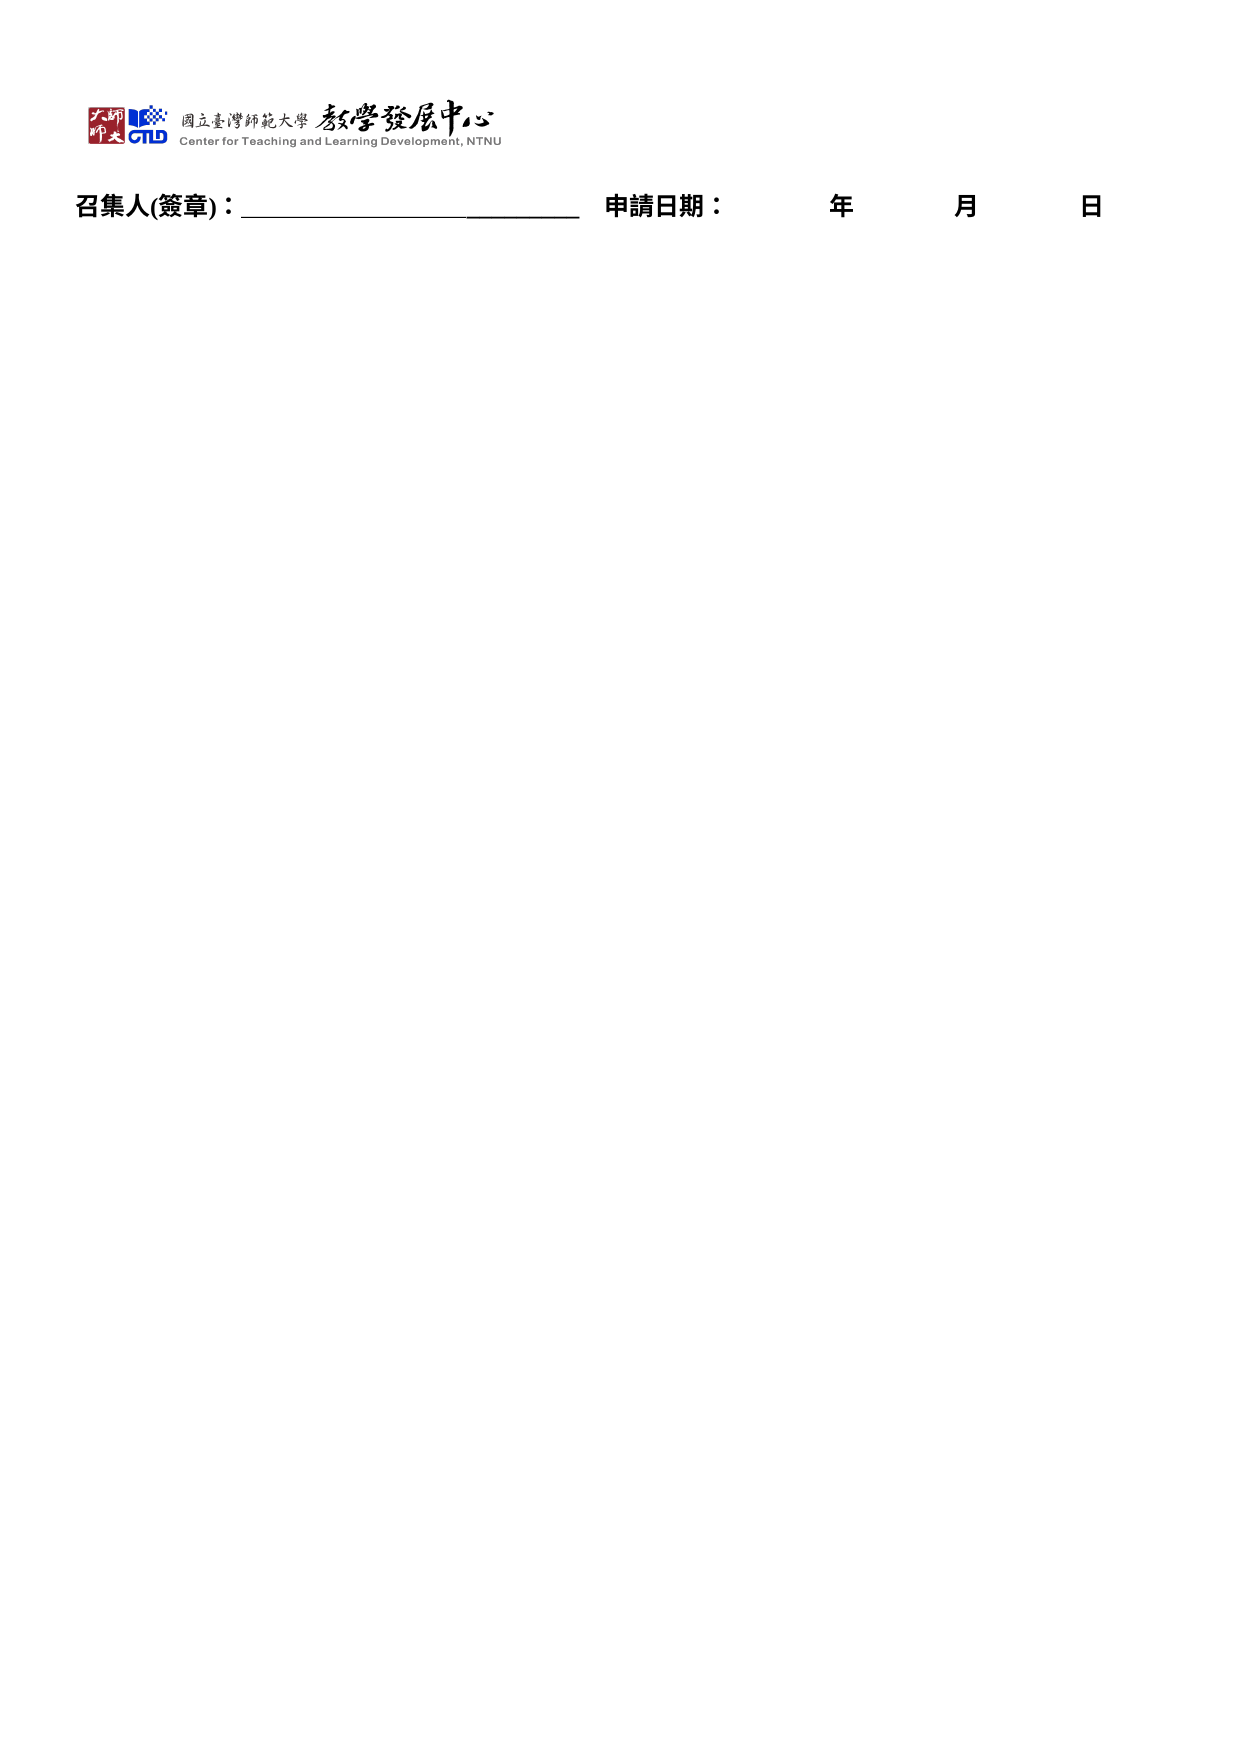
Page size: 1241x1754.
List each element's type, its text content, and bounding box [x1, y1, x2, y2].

text 召集人(簽章)：＿＿＿＿＿＿＿＿＿_________ 申請日期： 年 月 日 [75, 186, 1165, 222]
